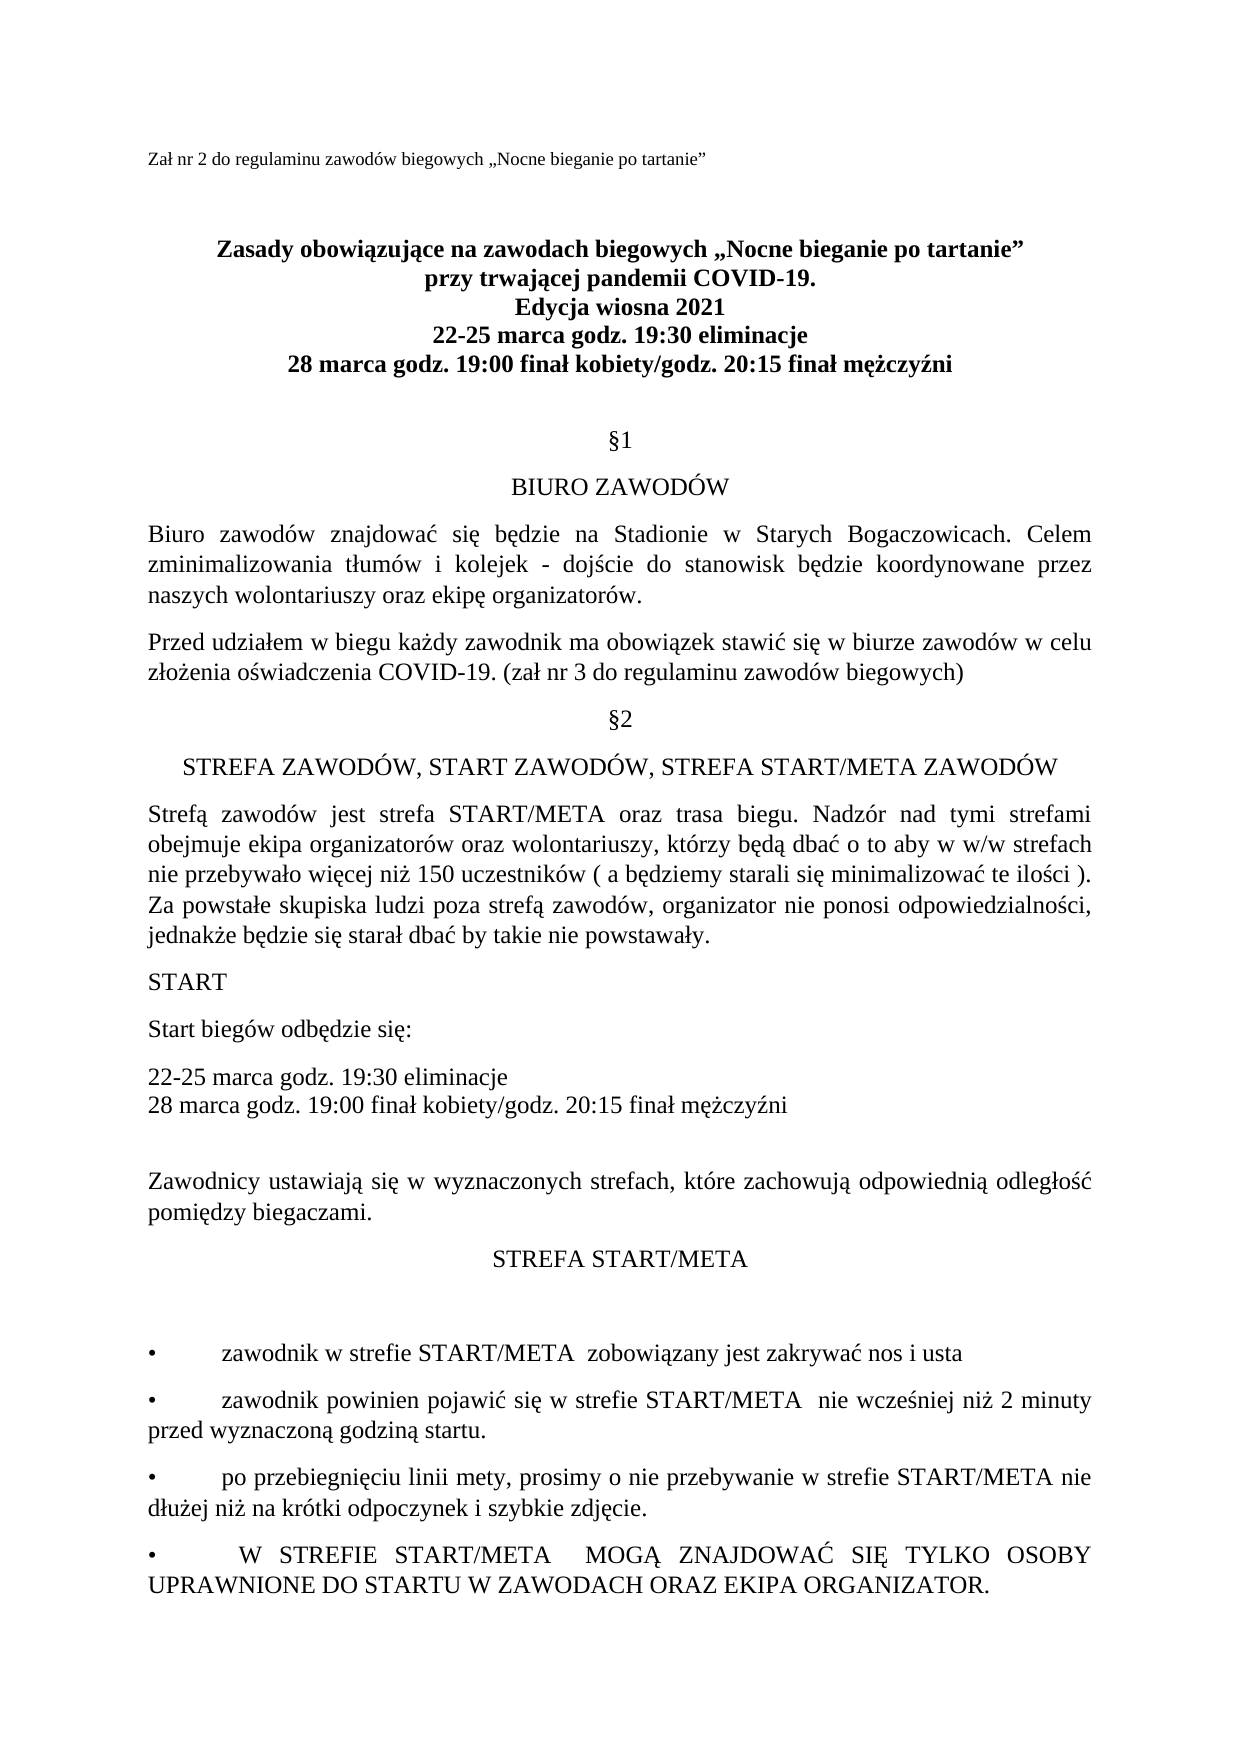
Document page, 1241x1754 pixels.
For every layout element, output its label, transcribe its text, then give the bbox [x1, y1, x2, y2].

text 22-25 marca godz. 19:30 eliminacje [148, 320, 1093, 349]
text • po przebiegnięciu linii mety, prosimy o nie przebywanie w strefie START/META nie dłużej niż na krótki odpoczynek i szybkie zdjęcie. [148, 1462, 1093, 1522]
text Biuro zawodów znajdować się będzie na Stadionie w Starych Bogaczowicach. Celem zminimalizowania tłumów i kolejek - dojście do stanowisk będzie koordynowane przez naszych wolontariuszy oraz ekipę organizatorów. [148, 519, 1093, 609]
text przy trwającej pandemii COVID-19. Edycja wiosna 2021 [148, 263, 1093, 320]
text STREFA START/META [148, 1244, 1093, 1272]
text Strefą zawodów jest strefa START/META oraz trasa biegu. Nadzór nad tymi strefami obejmuje ekipa organizatorów oraz wolontariuszy, którzy będą dbać o to aby w w/w strefach nie przebywało więcej niż 150 uczestników ( a będziemy starali się minimalizować te ilości ). Za powstałe skupiska ludzi poza strefą zawodów, organizator nie ponosi odpowiedzialności, jednakże będzie się starał dbać by takie nie powstawały. [148, 799, 1093, 949]
text Przed udziałem w biegu każdy zawodnik ma obowiązek stawić się w biurze zawodów w celu złożenia oświadczenia COVID-19. (zał nr 3 do regulaminu zawodów biegowych) [148, 627, 1093, 686]
text Start biegów odbędzie się: [148, 1014, 1093, 1043]
text STREFA ZAWODÓW, START ZAWODÓW, STREFA START/META ZAWODÓW [148, 752, 1093, 780]
text BIURO ZAWODÓW [148, 472, 1093, 501]
text §1 [148, 425, 1093, 454]
text • W STREFIE START/META MOGĄ ZNAJDOWAĆ SIĘ TYLKO OSOBY UPRAWNIONE DO STARTU W ZAWODACH ORAZ EKIPA ORGANIZATOR. [148, 1540, 1093, 1599]
text 22-25 marca godz. 19:30 eliminacje [148, 1062, 1093, 1090]
text Zasady obowiązujące na zawodach biegowych „Nocne bieganie po tartanie” [148, 234, 1093, 263]
text 28 marca godz. 19:00 finał kobiety/godz. 20:15 finał mężczyźni [148, 1090, 1093, 1119]
text • zawodnik w strefie START/META zobowiązany jest zakrywać nos i usta [148, 1338, 1093, 1367]
text Zawodnicy ustawiają się w wyznaczonych strefach, które zachowują odpowiednią odległość pomiędzy biegaczami. [148, 1166, 1093, 1225]
text §2 [148, 704, 1093, 733]
text • zawodnik powinien pojawić się w strefie START/META nie wcześniej niż 2 minuty przed wyznaczoną godziną startu. [148, 1385, 1093, 1444]
text Zał nr 2 do regulaminu zawodów biegowych „Nocne bieganie po tartanie” [148, 148, 1093, 169]
text 28 marca godz. 19:00 finał kobiety/godz. 20:15 finał mężczyźni [148, 349, 1093, 378]
text START [148, 967, 1093, 996]
